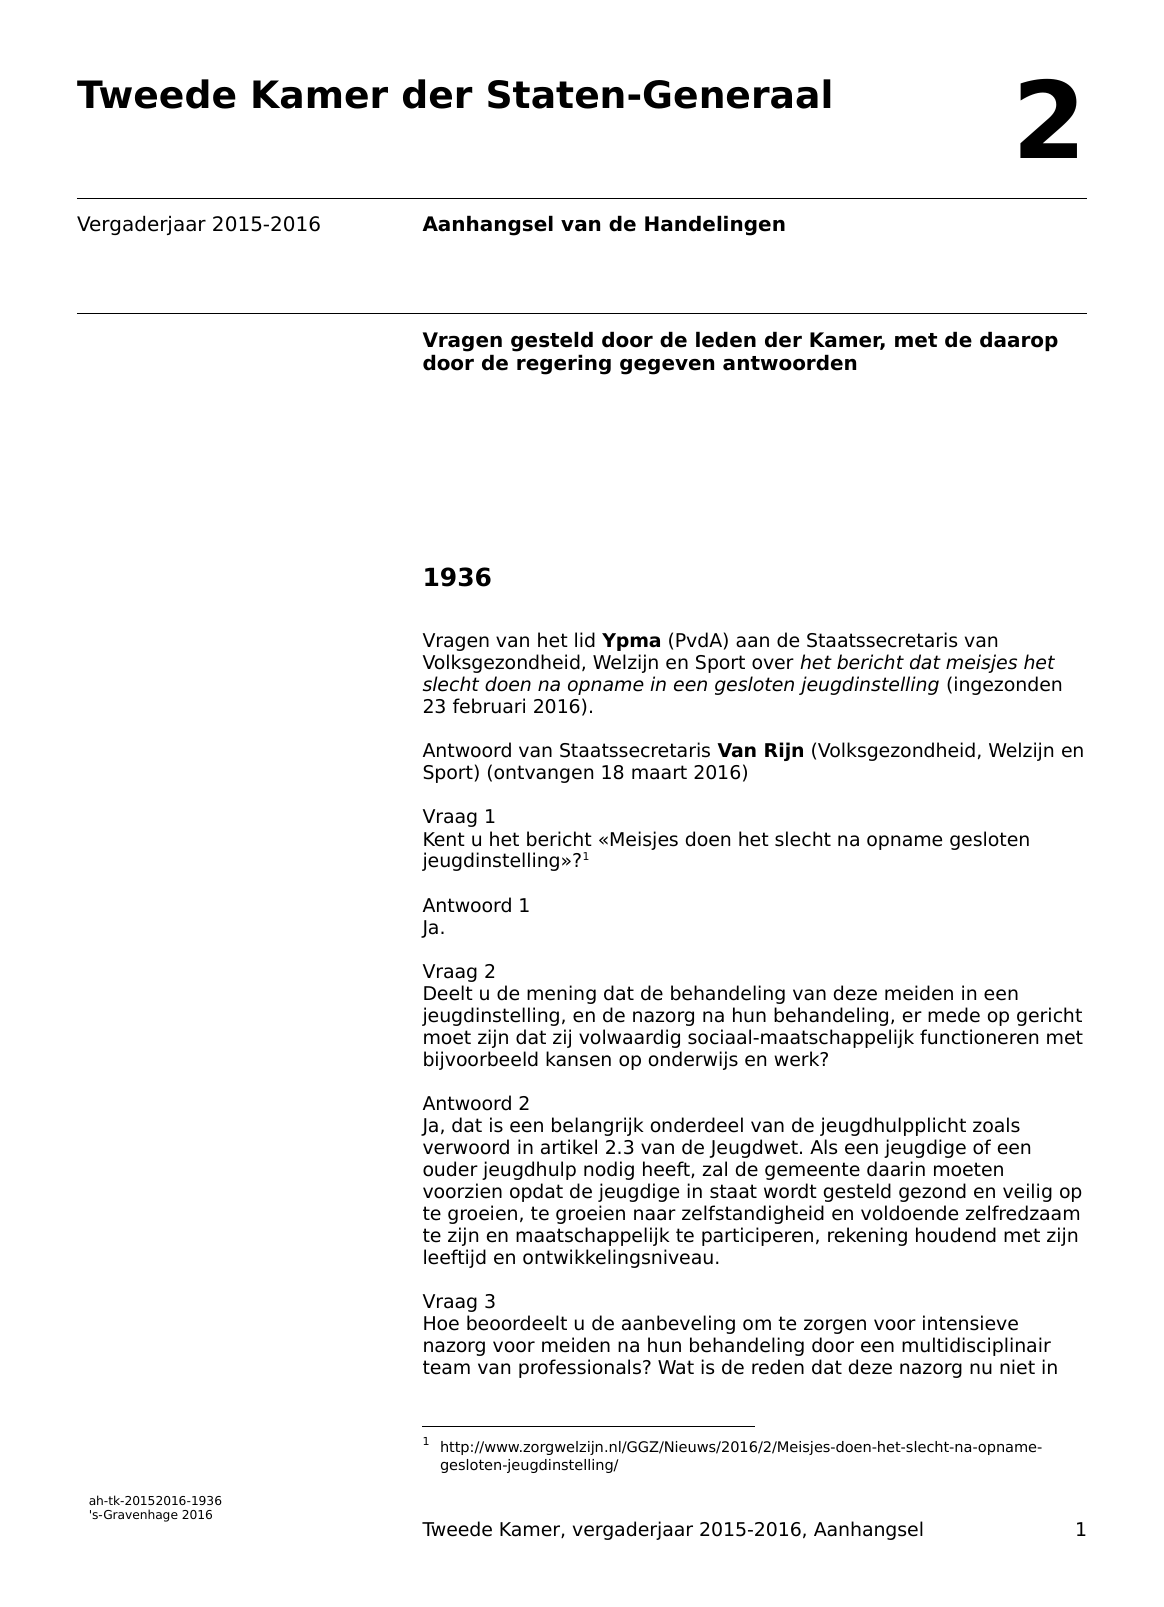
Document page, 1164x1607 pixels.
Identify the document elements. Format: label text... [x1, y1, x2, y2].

text Antwoord 2 [422, 1093, 1087, 1115]
text Vraag 3 [422, 1291, 1087, 1313]
text Hoe beoordeelt u de aanbeveling om te zorgen voor intensieve nazorg voor meiden na hun behandeling door een multidisciplinair team van professionals? Wat is de reden dat deze nazorg nu niet in [422, 1313, 1087, 1379]
table_header 2 [886, 59, 1087, 198]
text http://www.zorgwelzijn.nl/GGZ/Nieuws/2016/2/Meisjes-doen-het-slecht-na-opname-gesloten-jeugdinstelling/ [422, 1435, 1087, 1474]
table_cell [77, 314, 422, 375]
text 's-Gravenhage 2016 [88, 1508, 323, 1522]
text Vragen van het lid Ypma (PvdA) aan de Staatssecretaris van Volksgezondheid, Welzijn en Sport over het bericht dat meisjes het slecht doen na opname in een gesloten jeugdinstelling (ingezonden 23 februari 2016). [422, 630, 1087, 718]
text Antwoord 1 [422, 894, 1087, 917]
text Vraag 2 [422, 961, 1087, 983]
text Deelt u de mening dat de behandeling van deze meiden in een jeugdinstelling, en de nazorg na hun behandeling, er mede op gericht moet zijn dat zij volwaardig sociaal-maatschappelijk functioneren met bijvoorbeeld kansen op onderwijs en werk? [422, 983, 1087, 1071]
text Vraag 1 [422, 806, 1087, 828]
table_cell Vergaderjaar 2015-2016 [77, 199, 422, 313]
text Ja. [422, 917, 1087, 938]
text ah-tk-20152016-1936 [88, 1494, 323, 1508]
text 1936 [422, 563, 1087, 592]
table_header Tweede Kamer der Staten-Generaal [77, 59, 886, 198]
table_cell Aanhangsel van de Handelingen [422, 199, 1087, 313]
text Antwoord van Staatssecretaris Van Rijn (Volksgezondheid, Welzijn en Sport) (ontvangen 18 maart 2016) [422, 740, 1087, 784]
text Kent u het bericht «Meisjes doen het slecht na opname gesloten jeugdinstelling»? [422, 828, 1087, 872]
table_cell Vragen gesteld door de leden der Kamer, met de daarop door de regering gegeven antwoorden [422, 314, 1087, 375]
text Ja, dat is een belangrijk onderdeel van de jeugdhulpplicht zoals verwoord in artikel 2.3 van de Jeugdwet. Als een jeugdige of een ouder jeugdhulp nodig heeft, zal de gemeente daarin moeten voorzien opdat de jeugdige in staat wordt gesteld gezond en veilig op te groeien, te groeien naar zelfstandigheid en voldoende zelfredzaam te zijn en maatschappelijk te participeren, rekening houdend met zijn leeftijd en ontwikkelingsniveau. [422, 1115, 1087, 1269]
